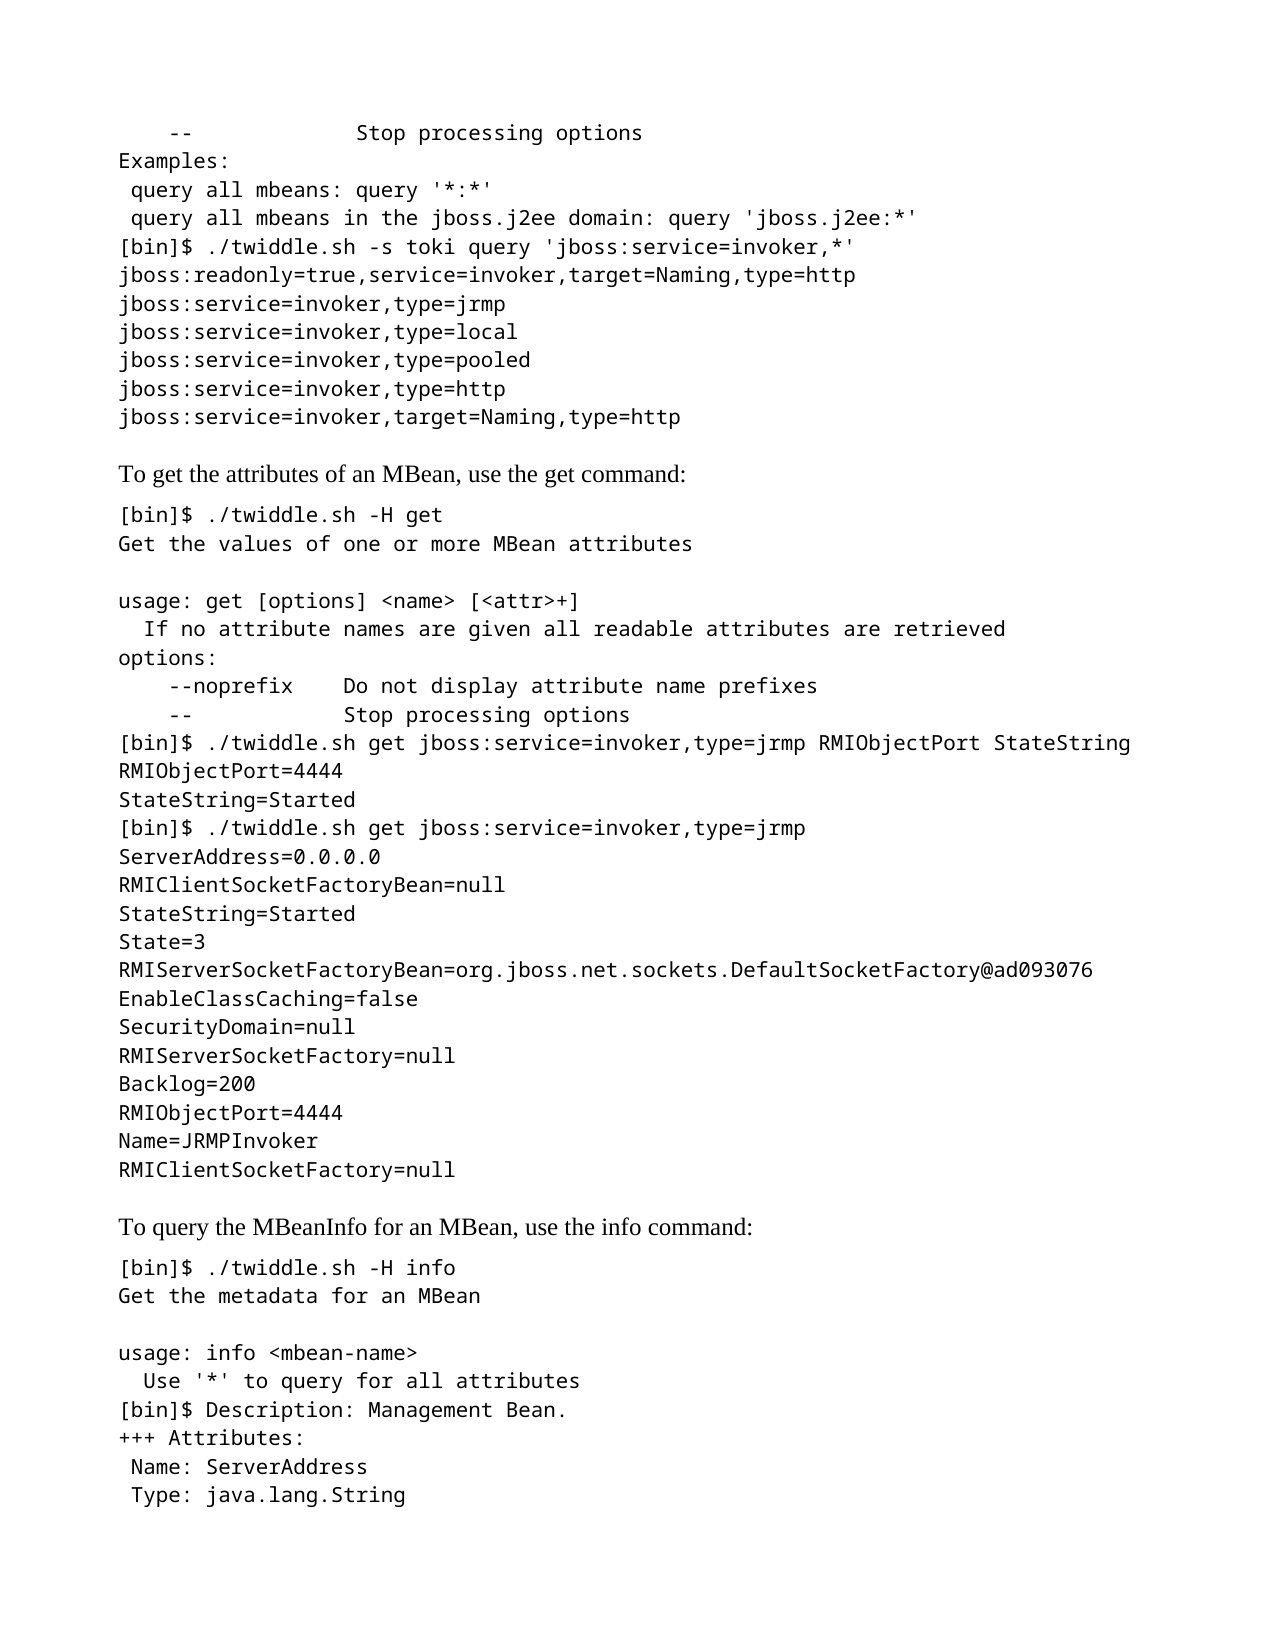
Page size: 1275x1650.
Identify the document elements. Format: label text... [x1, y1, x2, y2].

text Name: ServerAddress [118, 1452, 1157, 1480]
text RMIClientSocketFactoryBean=null [118, 870, 1157, 899]
text RMIServerSocketFactory=null [118, 1041, 1157, 1069]
text RMIClientSocketFactory=null [118, 1155, 1157, 1183]
text SecurityDomain=null [118, 1012, 1157, 1041]
text -- Stop processing options [118, 700, 1157, 728]
text To query the MBeanInfo for an MBean, use the info command: [118, 1213, 1157, 1240]
text [bin]$ ./twiddle.sh get jboss:service=invoker,type=jrmp [118, 813, 1157, 842]
text jboss:service=invoker,type=jrmp [118, 289, 1157, 317]
text StateString=Started [118, 785, 1157, 813]
text [bin]$ ./twiddle.sh get jboss:service=invoker,type=jrmp RMIObjectPort StateString [118, 728, 1157, 757]
text RMIObjectPort=4444 [118, 757, 1157, 785]
text StateString=Started [118, 899, 1157, 927]
text query all mbeans in the jboss.j2ee domain: query 'jboss.j2ee:*' [118, 203, 1157, 232]
text usage: get [options] <name> [<attr>+] [118, 586, 1157, 614]
text usage: info <mbean-name> [118, 1338, 1157, 1367]
text --noprefix Do not display attribute name prefixes [118, 671, 1157, 700]
text RMIObjectPort=4444 [118, 1098, 1157, 1126]
text RMIServerSocketFactoryBean=org.jboss.net.sockets.DefaultSocketFactory@ad093076 [118, 956, 1157, 984]
text jboss:service=invoker,target=Naming,type=http [118, 402, 1157, 431]
text +++ Attributes: [118, 1423, 1157, 1452]
text If no attribute names are given all readable attributes are retrieved [118, 614, 1157, 643]
text EnableClassCaching=false [118, 984, 1157, 1012]
text options: [118, 643, 1157, 671]
text Name=JRMPInvoker [118, 1126, 1157, 1155]
text jboss:service=invoker,type=pooled [118, 346, 1157, 374]
text jboss:readonly=true,service=invoker,target=Naming,type=http [118, 260, 1157, 289]
text jboss:service=invoker,type=local [118, 317, 1157, 346]
text Examples: [118, 147, 1157, 175]
text Get the metadata for an MBean [118, 1281, 1157, 1310]
text State=3 [118, 927, 1157, 956]
text jboss:service=invoker,type=http [118, 374, 1157, 402]
text ServerAddress=0.0.0.0 [118, 842, 1157, 870]
text -- Stop processing options [118, 118, 1157, 147]
text query all mbeans: query '*:*' [118, 175, 1157, 203]
text [bin]$ ./twiddle.sh -s toki query 'jboss:service=invoker,*' [118, 232, 1157, 260]
text [bin]$ Description: Management Bean. [118, 1395, 1157, 1423]
text Backlog=200 [118, 1069, 1157, 1098]
text [bin]$ ./twiddle.sh -H info [118, 1253, 1157, 1281]
text To get the attributes of an MBean, use the get command: [118, 460, 1157, 488]
text [bin]$ ./twiddle.sh -H get [118, 501, 1157, 529]
text Use '*' to query for all attributes [118, 1367, 1157, 1395]
text Type: java.lang.String [118, 1480, 1157, 1509]
text Get the values of one or more MBean attributes [118, 529, 1157, 557]
